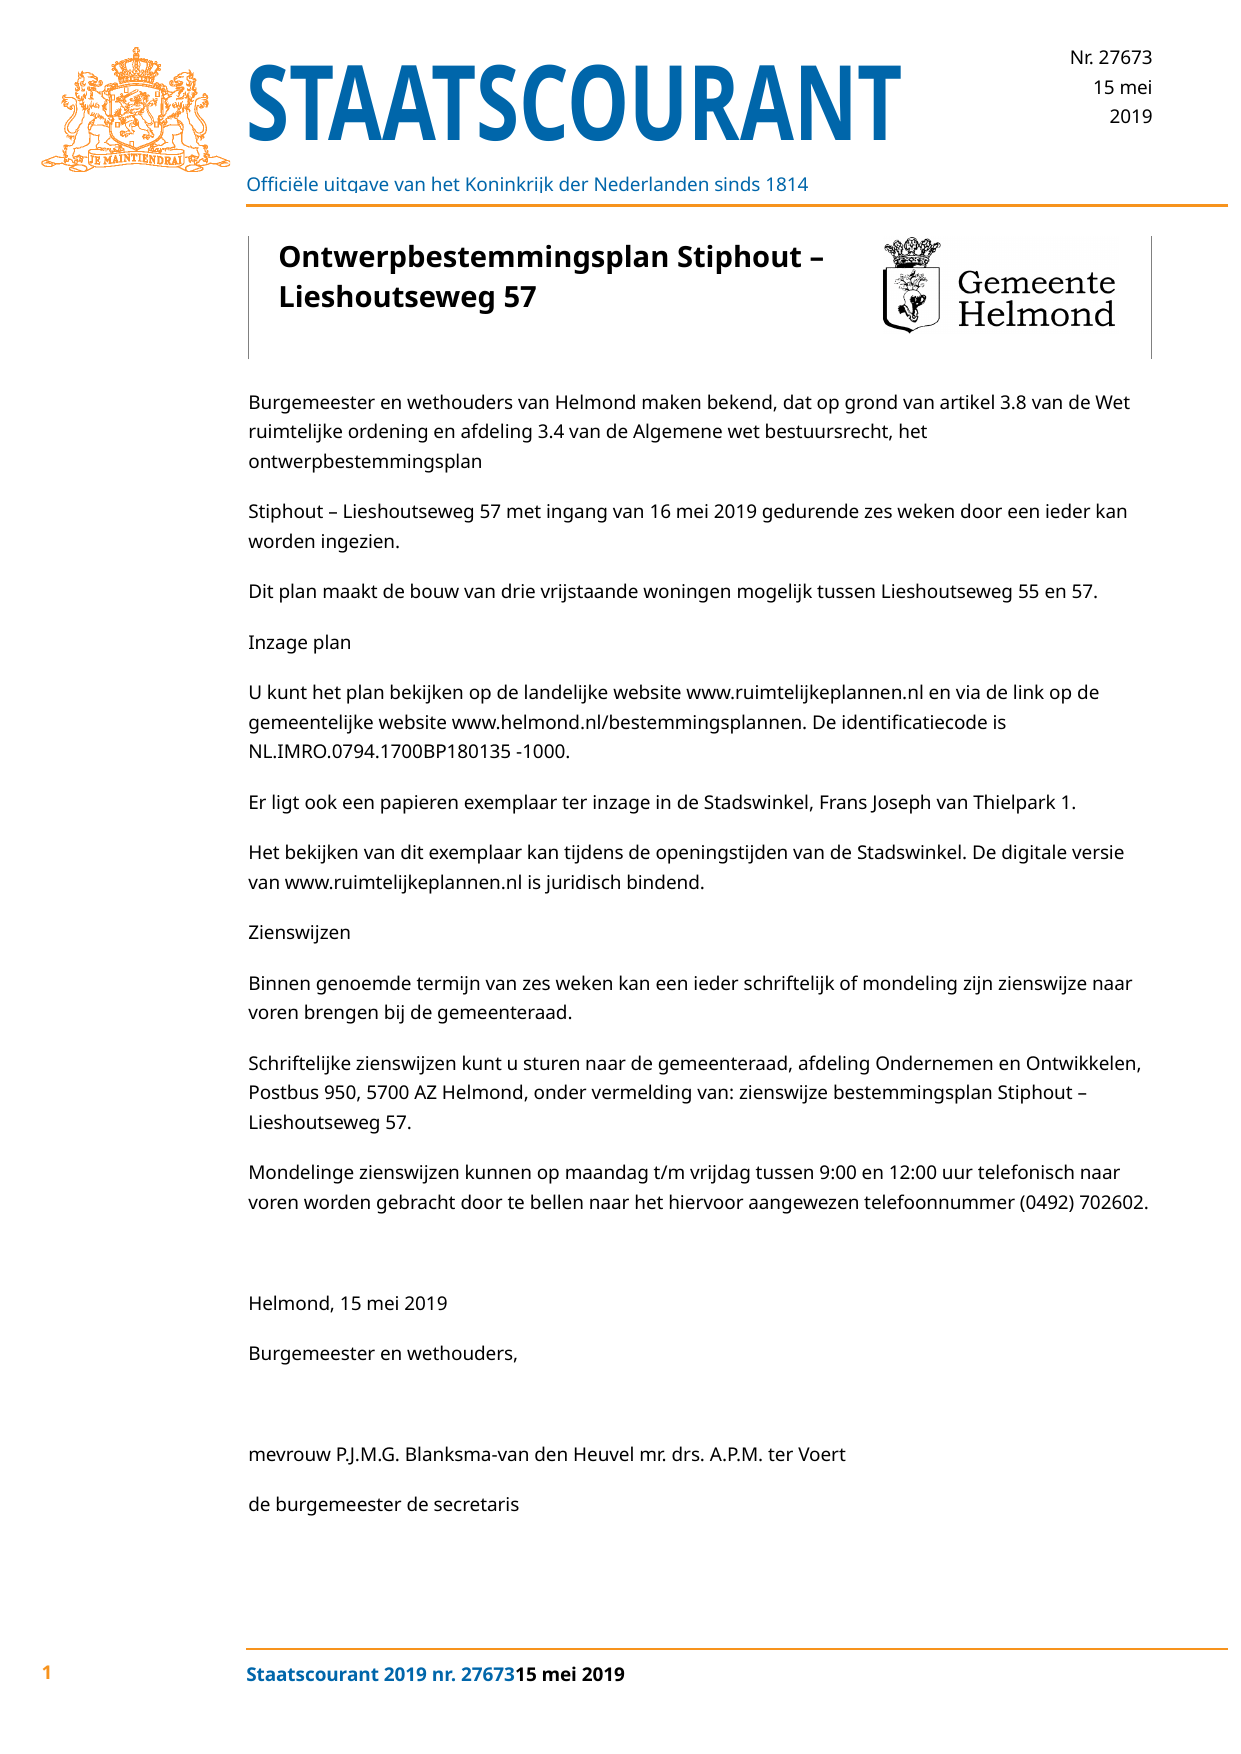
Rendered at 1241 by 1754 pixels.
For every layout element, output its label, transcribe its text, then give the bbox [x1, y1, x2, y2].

text Binnen genoemde termijn van zes weken kan een ieder schriftelijk of mondeling zijn zienswijze naar voren brengen bij de gemeenteraad. [248, 970, 1152, 1025]
text Burgemeester en wethouders van Helmond maken bekend, dat op grond van artikel 3.8 van de Wet ruimtelijke ordening en afdeling 3.4 van de Algemene wet bestuursrecht, het ontwerpbestemmingsplan [248, 389, 1152, 474]
picture [41, 47, 231, 172]
text Het bekijken van dit exemplaar kan tijdens de openingstijden van de Stadswinkel. De digitale versie van www.ruimtelijkeplannen.nl is juridisch bindend. [248, 839, 1152, 894]
text Dit plan maakt de bouw van drie vrijstaande woningen mogelijk tussen Lieshoutseweg 55 en 57. [248, 578, 1152, 604]
text U kunt het plan bekijken op de landelijke website www.ruimtelijkeplannen.nl en via de link op de gemeentelijke website www.helmond.nl/bestemmingsplannen. De identificatiecode is NL.IMRO.0794.1700BP180135 -1000. [248, 679, 1152, 764]
table_header Ontwerpbestemmingsplan Stiphout – Lieshoutseweg 57 [249, 236, 850, 359]
text Inzage plan [248, 629, 1152, 654]
text Stiphout – Lieshoutseweg 57 met ingang van 16 mei 2019 gedurende zes weken door een ieder kan worden ingezien. [248, 498, 1152, 554]
text Burgemeester en wethouders, [248, 1340, 1152, 1366]
text de burgemeester de secretaris [248, 1491, 1152, 1517]
text Helmond, 15 mei 2019 [248, 1290, 1152, 1315]
picture [882, 236, 1119, 334]
text Schriftelijke zienswijzen kunt u sturen naar de gemeenteraad, afdeling Ondernemen en Ontwikkelen, Postbus 950, 5700 AZ Helmond, onder vermelding van: zienswijze bestemmingsplan Stiphout – Lieshoutseweg 57. [248, 1050, 1152, 1134]
text Zienswijzen [248, 919, 1152, 945]
text Er ligt ook een papieren exemplaar ter inzage in de Stadswinkel, Frans Joseph van Thielpark 1. [248, 789, 1152, 814]
table_header [850, 236, 1151, 359]
text Mondelinge zienswijzen kunnen op maandag t/m vrijdag tussen 9:00 en 12:00 uur telefonisch naar voren worden gebracht door te bellen naar het hiervoor aangewezen telefoonnummer (0492) 702602. [248, 1159, 1152, 1214]
text mevrouw P.J.M.G. Blanksma-van den Heuvel mr. drs. A.P.M. ter Voert [248, 1441, 1152, 1467]
